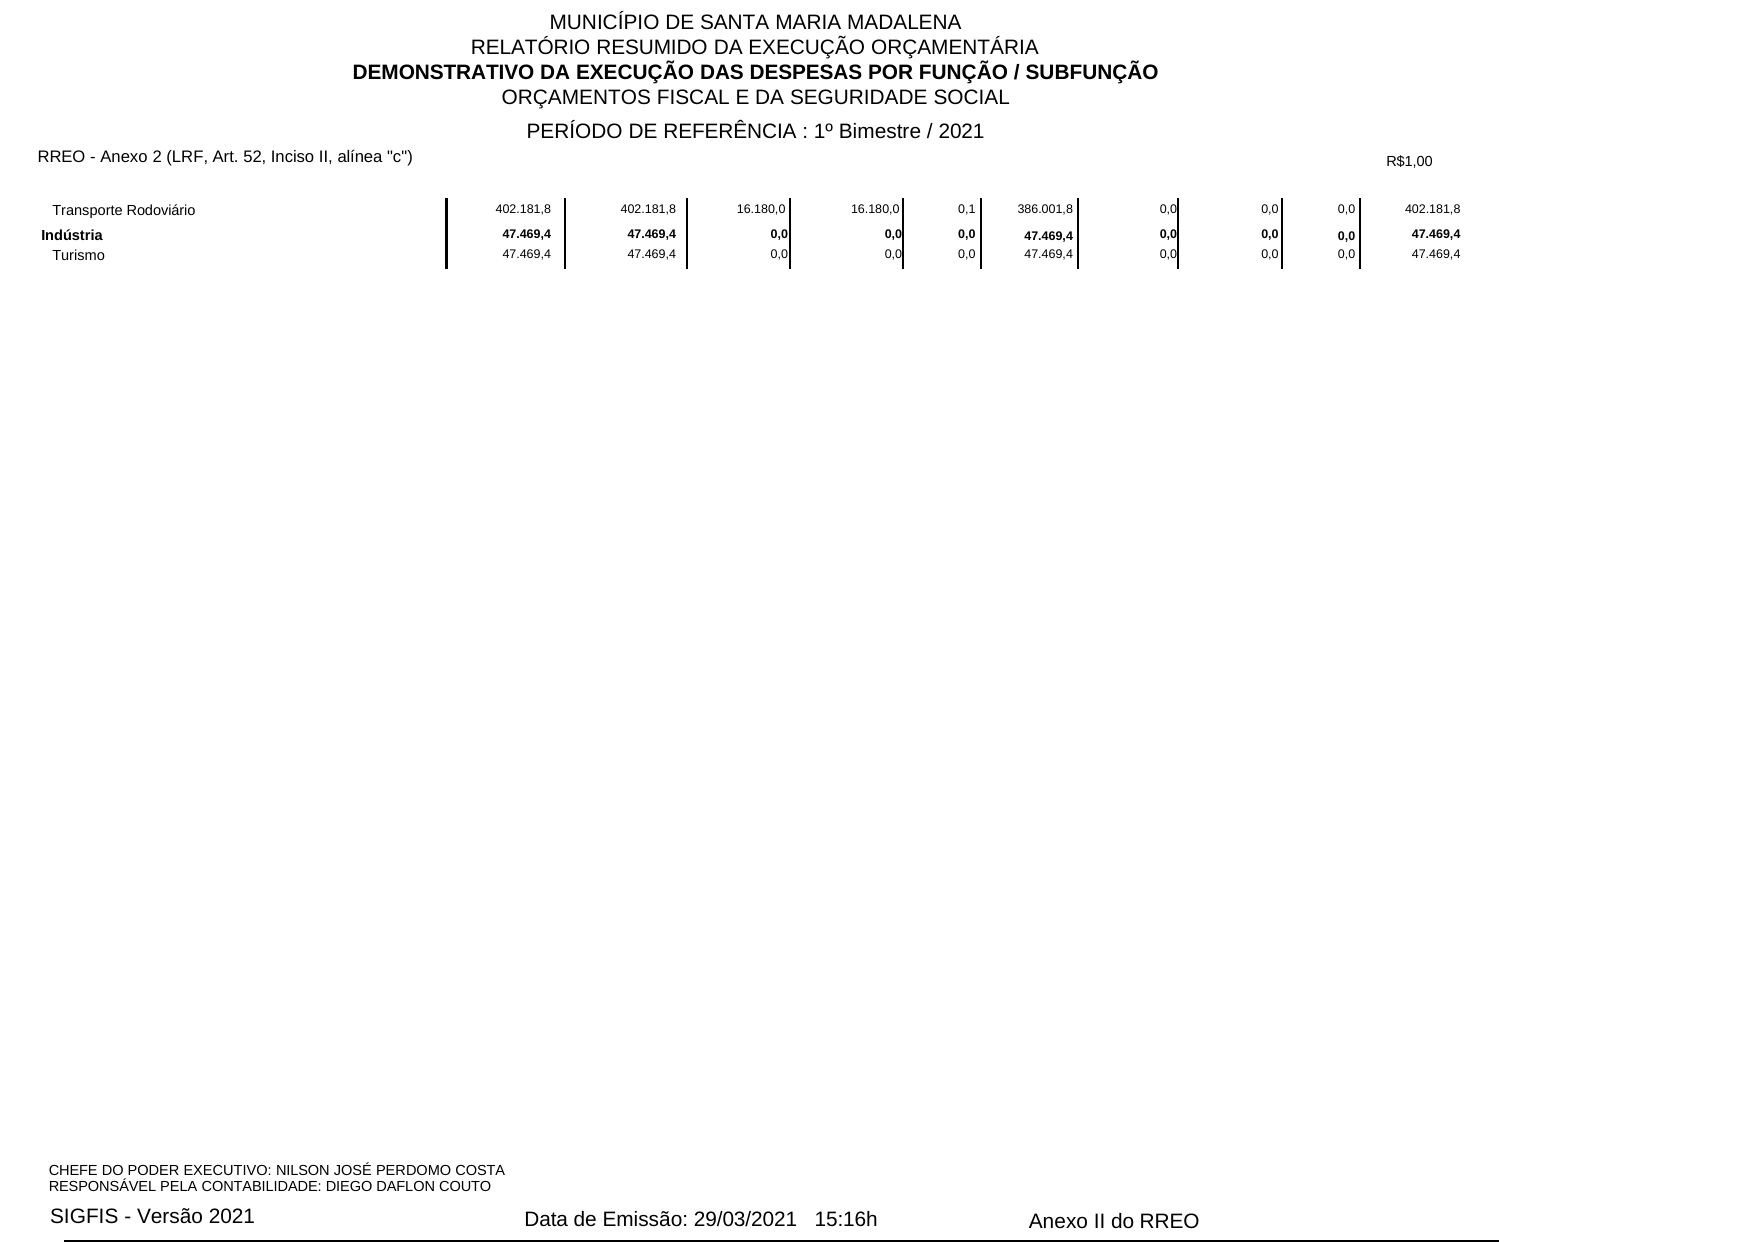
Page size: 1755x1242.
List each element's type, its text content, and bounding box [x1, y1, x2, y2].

table_cell Turismo [39, 246, 445, 268]
table_cell 0,0 [688, 246, 789, 268]
table_cell 47.469,4 [566, 223, 686, 246]
table_cell 0,0 [1283, 223, 1359, 246]
table_cell 0,0 [1179, 198, 1281, 223]
table_cell 0,0 [1179, 246, 1281, 268]
table_cell 47.469,4 [448, 223, 564, 246]
table_cell 47.469,4 [982, 246, 1077, 268]
table_cell 0,0 [1079, 246, 1177, 268]
table_cell 47.469,4 [448, 246, 564, 268]
table_cell 0,0 [1079, 198, 1177, 223]
table_cell 0,0 [1283, 198, 1359, 223]
table_cell 0,0 [791, 246, 902, 268]
table_cell Indústria [39, 223, 445, 246]
table_cell 402.181,8 [566, 198, 686, 223]
table_cell 16.180,0 [791, 198, 902, 223]
table_cell 402.181,8 [448, 198, 564, 223]
table_cell 0,0 [904, 223, 980, 246]
table_cell 0,0 [688, 223, 789, 246]
table_cell Transporte Rodoviário [39, 198, 445, 223]
table_cell 0,0 [904, 246, 980, 268]
table_cell 47.469,4 [982, 223, 1077, 246]
table_cell 47.469,4 [566, 246, 686, 268]
table_cell 386.001,8 [982, 198, 1077, 223]
table_cell 0,0 [1179, 223, 1281, 246]
table_cell 0,0 [1283, 246, 1359, 268]
table_cell 0,0 [1079, 223, 1177, 246]
table_cell 16.180,0 [688, 198, 789, 223]
table_cell 47.469,4 [1361, 223, 1470, 246]
table_cell 402.181,8 [1361, 198, 1470, 223]
table_cell 47.469,4 [1361, 246, 1470, 268]
table_cell 0,0 [791, 223, 902, 246]
table_cell 0,1 [904, 198, 980, 223]
